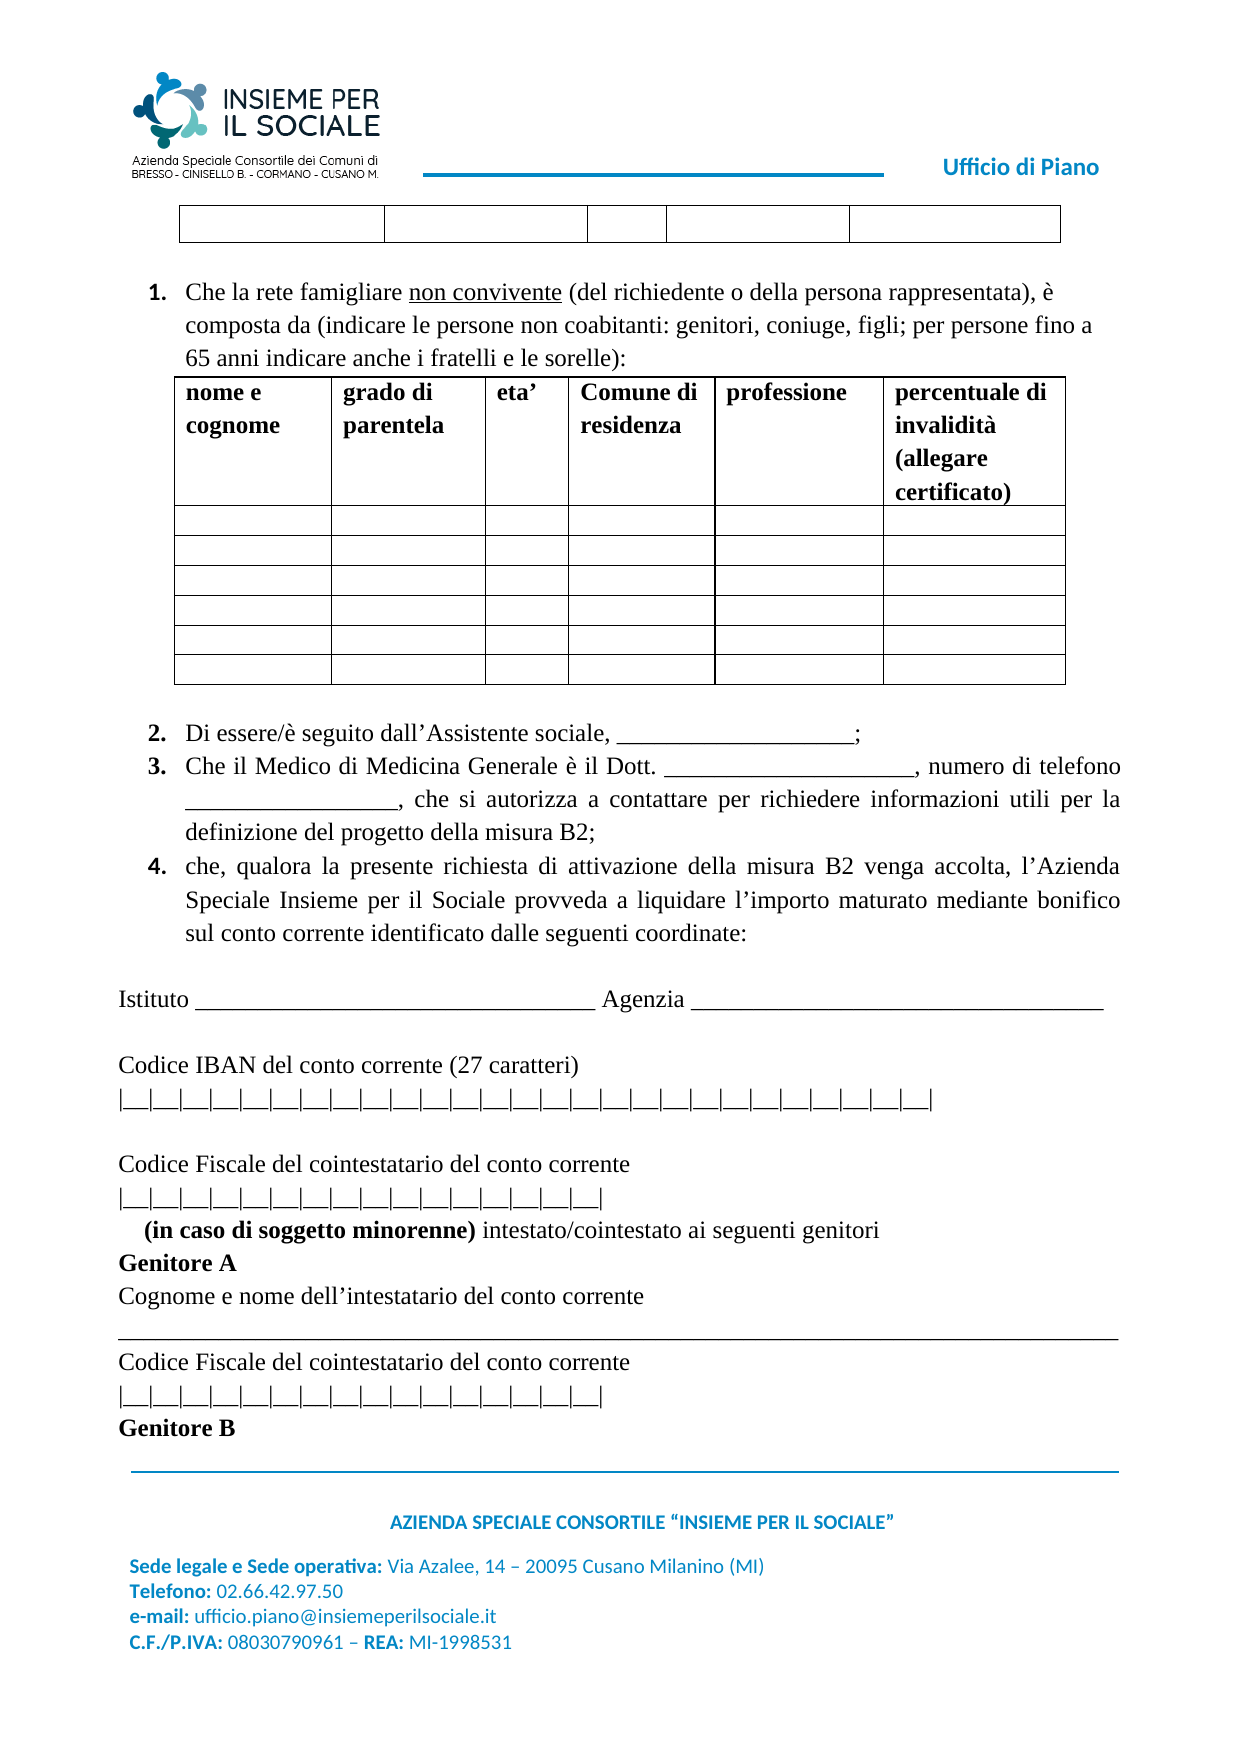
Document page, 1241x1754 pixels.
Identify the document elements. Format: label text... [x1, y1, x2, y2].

list Che la rete famigliare non convivente (del richiedente o della persona rappresentata), è composta da (indicare le persone non coabitanti: genitori, coniuge, figli; per persone fino a 65 anni indicare anche i fratelli e le sorelle): [148, 276, 1122, 372]
table_cell [332, 655, 485, 684]
table_cell [884, 626, 1065, 654]
table_cell [486, 536, 568, 565]
text Codice Fiscale del cointestatario del conto corrente [118, 1347, 1122, 1376]
text Genitore B [118, 1413, 1122, 1442]
list Che il Medico di Medicina Generale è il Dott. ____________________, numero di telefono _________________, che si autorizza a contattare per richiedere informazioni utili per la definizione del progetto della misura B2; [148, 751, 1122, 846]
table_cell [486, 655, 568, 684]
table_cell [332, 506, 485, 535]
table_cell [332, 566, 485, 595]
table_cell [385, 206, 587, 242]
table_cell [850, 206, 1060, 242]
table_cell [569, 566, 714, 595]
table_cell [175, 536, 331, 565]
table_header eta’ [486, 378, 568, 505]
table_cell [175, 655, 331, 684]
table_header Comune di residenza [569, 378, 714, 505]
list Di essere/è seguito dall’Assistente sociale, ___________________; [148, 718, 1122, 747]
table_cell [175, 506, 331, 535]
table_cell [588, 206, 666, 242]
table_cell [667, 206, 849, 242]
table_cell [884, 655, 1065, 684]
table_cell [332, 536, 485, 565]
table_cell [569, 506, 714, 535]
text Codice IBAN del conto corrente (27 caratteri) [118, 1050, 1122, 1079]
table_header professione [716, 378, 883, 505]
table_cell [716, 566, 883, 595]
text  (in caso di soggetto minorenne) intestato/cointestato ai seguenti genitori [118, 1215, 1122, 1244]
table_cell [716, 655, 883, 684]
table_cell [486, 506, 568, 535]
table_cell [175, 596, 331, 624]
table_cell [884, 566, 1065, 595]
table_cell [716, 596, 883, 624]
table_cell [884, 536, 1065, 565]
table_cell [332, 596, 485, 624]
table_header nome e cognome [175, 378, 331, 505]
table_cell [486, 596, 568, 624]
table_cell [569, 626, 714, 654]
list che, qualora la presente richiesta di attivazione della misura B2 venga accolta, l’Azienda Speciale Insieme per il Sociale provveda a liquidare l’importo maturato mediante bonifico sul conto corrente identificato dalle seguenti coordinate: [148, 850, 1122, 947]
text Cognome e nome dell’intestatario del conto corrente [118, 1281, 1122, 1310]
text ________________________________________________________________________________ [118, 1314, 1122, 1343]
table_header grado di parentela [332, 378, 485, 505]
table_cell [716, 626, 883, 654]
table_cell [716, 536, 883, 565]
table_cell [486, 626, 568, 654]
text Codice Fiscale del cointestatario del conto corrente [118, 1149, 1122, 1178]
table_cell [884, 506, 1065, 535]
table_cell [332, 626, 485, 654]
text Genitore A [118, 1248, 1122, 1277]
table_cell [716, 506, 883, 535]
table_cell [175, 626, 331, 654]
text Istituto ________________________________ Agenzia _________________________________ [118, 984, 1122, 1013]
table_cell [569, 655, 714, 684]
table_cell [884, 596, 1065, 624]
table_cell [175, 566, 331, 595]
table_cell [486, 566, 568, 595]
text |__|__|__|__|__|__|__|__|__|__|__|__|__|__|__|__| [118, 1380, 1122, 1409]
table_cell [180, 206, 384, 242]
picture [121, 62, 387, 187]
table_cell [569, 596, 714, 624]
table_header percentuale di invalidità (allegare certificato) [884, 378, 1065, 505]
text |__|__|__|__|__|__|__|__|__|__|__|__|__|__|__|__|__|__|__|__|__|__|__|__|__|__|__| [118, 1083, 1122, 1112]
table_cell [569, 536, 714, 565]
text |__|__|__|__|__|__|__|__|__|__|__|__|__|__|__|__| [118, 1182, 1122, 1211]
